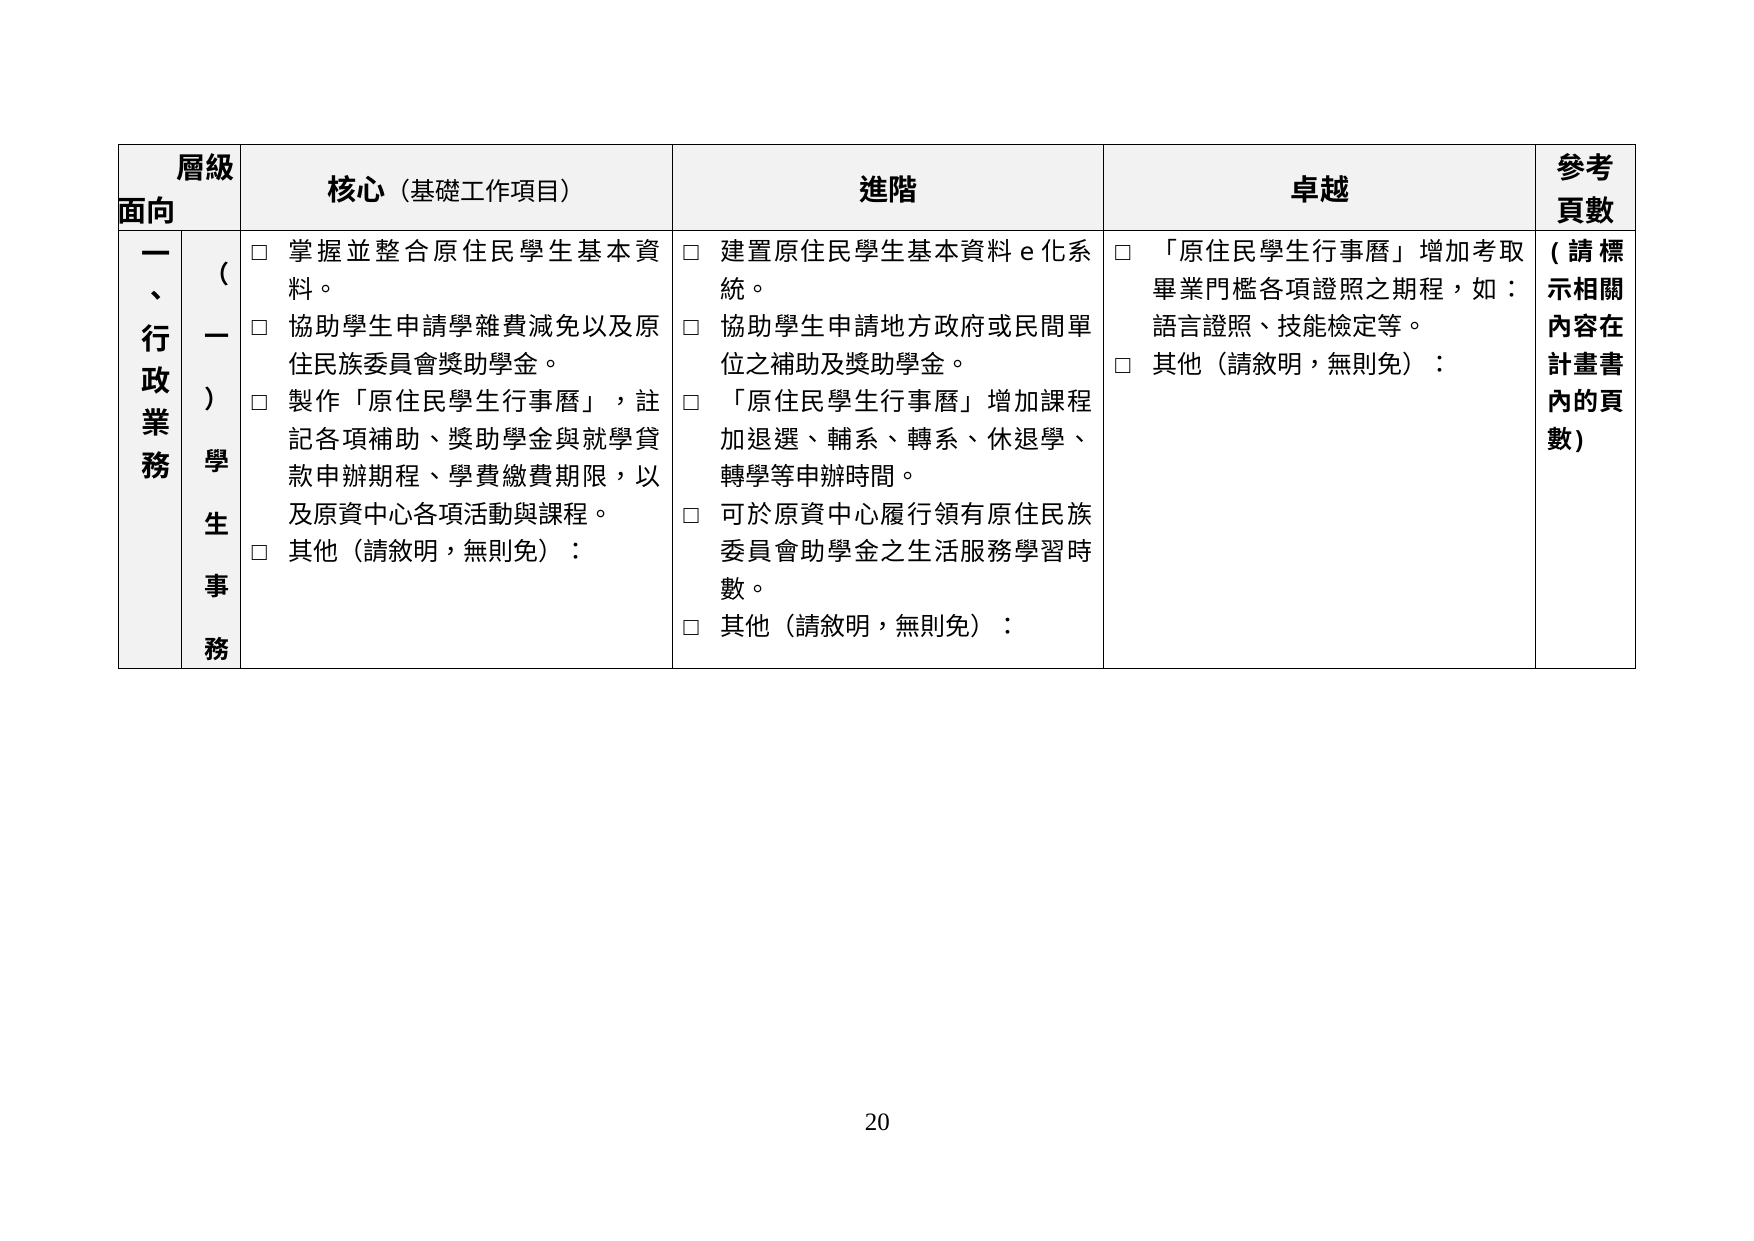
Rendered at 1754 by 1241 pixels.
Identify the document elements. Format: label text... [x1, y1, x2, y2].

table_header 層級 面向 [119, 145, 240, 230]
table_header 卓越 [1104, 145, 1535, 230]
table_header 進階 [673, 145, 1103, 230]
table_header 參考頁數 [1536, 145, 1635, 230]
table_cell （一）學生事務 [182, 231, 240, 668]
table_cell 建置原住民學生基本資料e化系統。 協助學生申請地方政府或民間單位之補助及獎助學金。 「原住民學生行事曆」增加課程加退選、輔系、轉系、休退學、轉學等申辦時間。 可於原資中心履行領有原住民族委員會助學金之生活服務學習時數。 其他（請敘明，無則免）： [673, 231, 1103, 668]
table_cell 一、行政業務 [119, 231, 181, 668]
table_cell 掌握並整合原住民學生基本資料。 協助學生申請學雜費減免以及原住民族委員會獎助學金。 製作「原住民學生行事曆」，註記各項補助、獎助學金與就學貸款申辦期程、學費繳費期限，以及原資中心各項活動與課程。 其他（請敘明，無則免）： [241, 231, 672, 668]
table_cell 「原住民學生行事曆」增加考取畢業門檻各項證照之期程，如：語言證照、技能檢定等。 其他（請敘明，無則免）： [1104, 231, 1535, 668]
table_cell (請標示相關內容在計畫書內的頁數) [1536, 231, 1635, 668]
table_header 核心（基礎工作項目） [241, 145, 672, 230]
